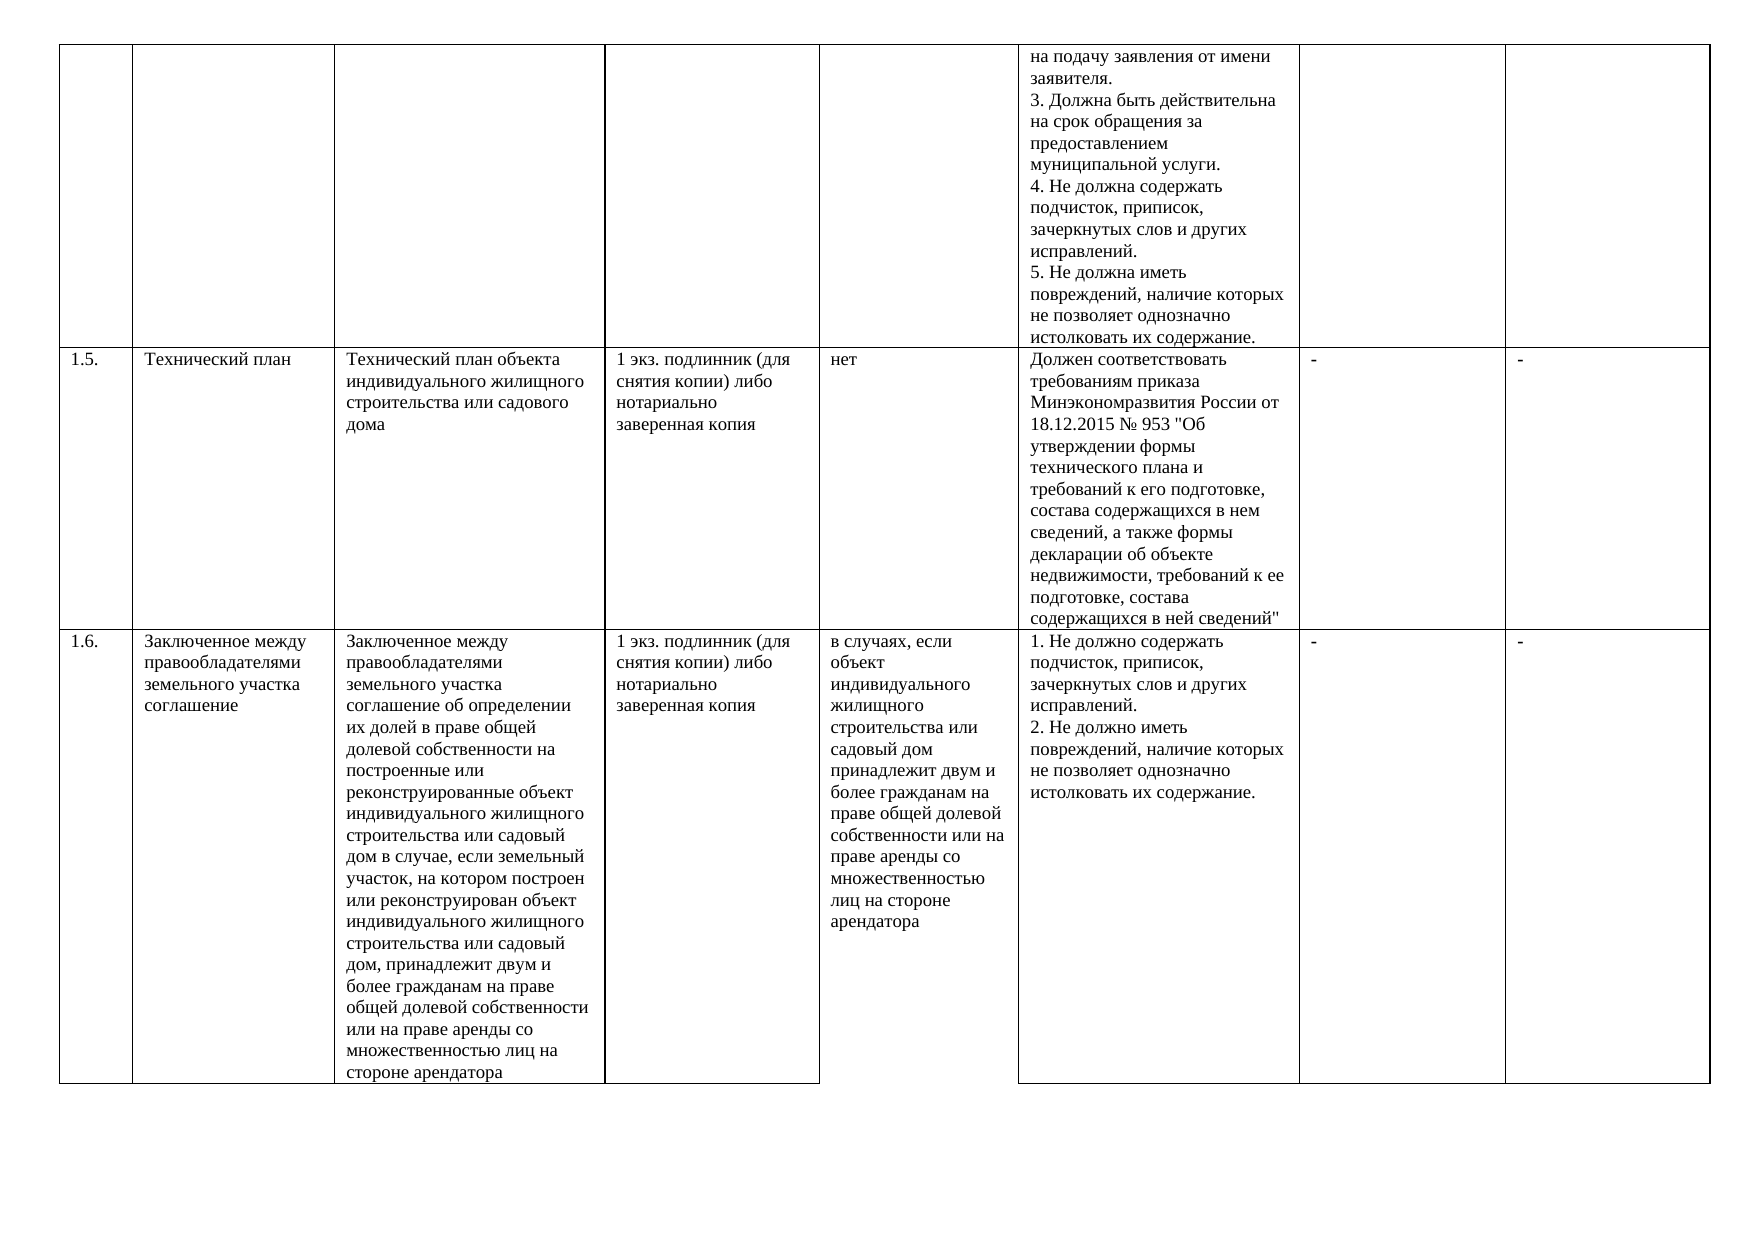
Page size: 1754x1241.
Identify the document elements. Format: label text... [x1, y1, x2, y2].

table_cell в случаях, если объект индивидуального жилищного строительства или садовый дом принадлежит двум и более гражданам на праве общей долевой собственности или на праве аренды со множественностью лиц на стороне арендатора [820, 630, 1018, 1082]
table_cell Заключенное между правообладателями земельного участка соглашение об определении их долей в праве общей долевой собственности на построенные или реконструированные объект индивидуального жилищного строительства или садовый дом в случае, если земельный участок, на котором построен или реконструирован объект индивидуального жилищного строительства или садовый дом, принадлежит двум и более гражданам на праве общей долевой собственности или на праве аренды со множественностью лиц на стороне арендатора [335, 630, 604, 1082]
table_cell Технический план [133, 348, 334, 629]
table_cell 1.5. [60, 348, 132, 629]
table_cell Заключенное между правообладателями земельного участка соглашение [133, 630, 334, 1082]
table_cell Должен соответствовать требованиям приказа Минэкономразвития России от 18.12.2015 № 953 "Об утверждении формы технического плана и требований к его подготовке, состава содержащихся в нем сведений, а также формы декларации об объекте недвижимости, требований к ее подготовке, состава содержащихся в ней сведений" [1019, 348, 1299, 629]
table_cell нет [820, 348, 1018, 629]
table_cell [60, 45, 132, 347]
table_cell на подачу заявления от имени заявителя. 3. Должна быть действительна на срок обращения за предоставлением муниципальной услуги. 4. Не должна содержать подчисток, приписок, зачеркнутых слов и других исправлений. 5. Не должна иметь повреждений, наличие которых не позволяет однозначно истолковать их содержание. [1019, 45, 1299, 347]
table_cell - [1300, 45, 1505, 347]
table_cell - [1506, 348, 1709, 629]
table_cell [133, 45, 334, 347]
table_cell [820, 45, 1018, 347]
table_cell 1 экз. подлинник (для снятия копии) либо нотариально заверенная копия [606, 630, 819, 1082]
table_cell - [1506, 630, 1709, 1082]
table_cell 1 экз. подлинник (для снятия копии) либо нотариально заверенная копия [606, 348, 819, 629]
table_cell Технический план объекта индивидуального жилищного строительства или садового дома [335, 348, 604, 629]
table_cell - [1300, 348, 1505, 629]
table_cell 1.6. [60, 630, 132, 1082]
table_cell [335, 45, 604, 347]
table_cell - [1300, 630, 1505, 1082]
table_cell [606, 45, 819, 347]
table_cell - [1506, 45, 1709, 347]
table_cell 1. Не должно содержать подчисток, приписок, зачеркнутых слов и других исправлений. 2. Не должно иметь повреждений, наличие которых не позволяет однозначно истолковать их содержание. [1019, 630, 1299, 1082]
